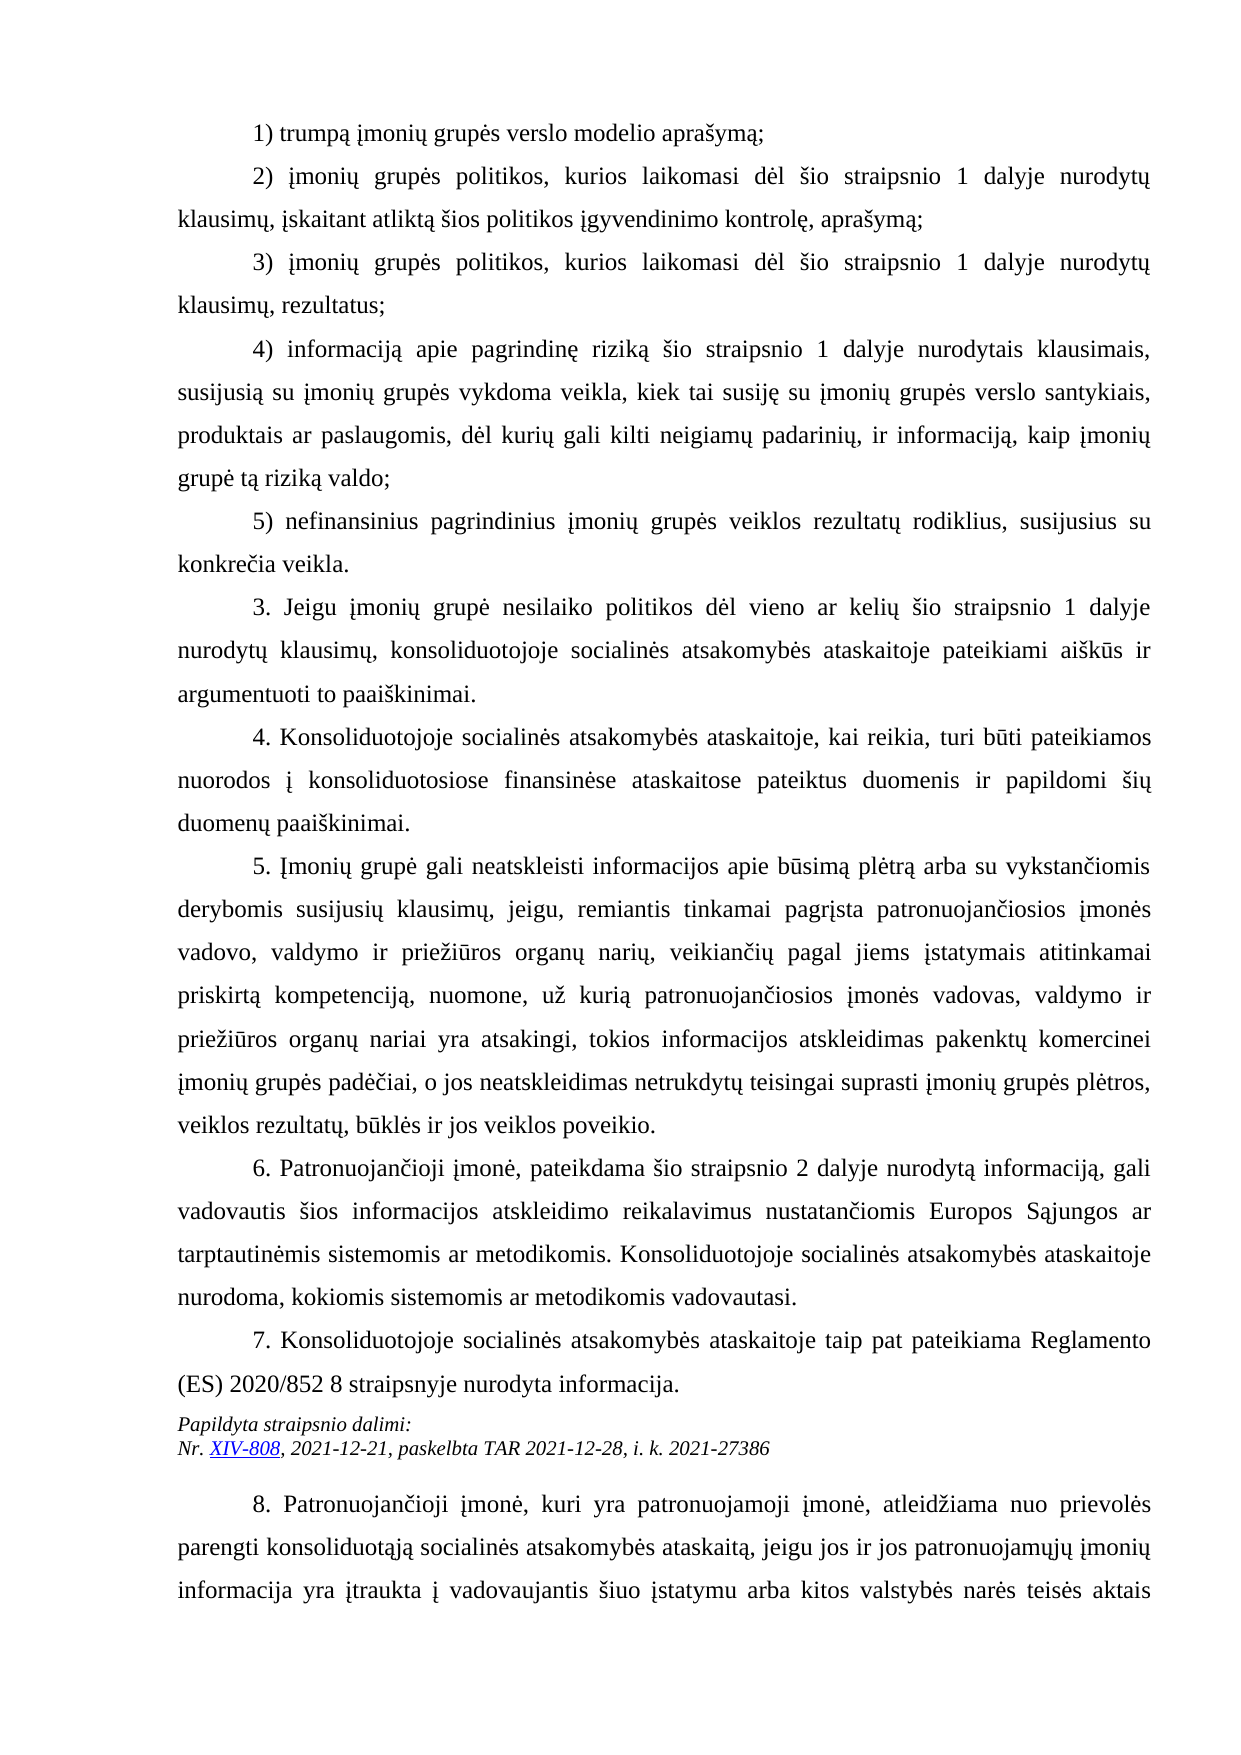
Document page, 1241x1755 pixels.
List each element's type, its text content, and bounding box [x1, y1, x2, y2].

text 6. Patronuojančioji įmonė, pateikdama šio straipsnio 2 dalyje nurodytą informaciją, gali vadovautis šios informacijos atskleidimo reikalavimus nustatančiomis Europos Sąjungos ar tarptautinėmis sistemomis ar metodikomis. Konsoliduotojoje socialinės atsakomybės ataskaitoje nurodoma, kokiomis sistemomis ar metodikomis vadovautasi. [177, 1153, 1152, 1311]
text 4) informaciją apie pagrindinę riziką šio straipsnio 1 dalyje nurodytais klausimais, susijusią su įmonių grupės vykdoma veikla, kiek tai susiję su įmonių grupės verslo santykiais, produktais ar paslaugomis, dėl kurių gali kilti neigiamų padarinių, ir informaciją, kaip įmonių grupė tą riziką valdo; [177, 334, 1152, 492]
text 5. Įmonių grupė gali neatskleisti informacijos apie būsimą plėtrą arba su vykstančiomis derybomis susijusių klausimų, jeigu, remiantis tinkamai pagrįsta patronuojančiosios įmonės vadovo, valdymo ir priežiūros organų narių, veikiančių pagal jiems įstatymais atitinkamai priskirtą kompetenciją, nuomone, už kurią patronuojančiosios įmonės vadovas, valdymo ir priežiūros organų nariai yra atsakingi, tokios informacijos atskleidimas pakenktų komercinei įmonių grupės padėčiai, o jos neatskleidimas netrukdytų teisingai suprasti įmonių grupės plėtros, veiklos rezultatų, būklės ir jos veiklos poveikio. [177, 851, 1152, 1139]
text 1) trumpą įmonių grupės verslo modelio aprašymą; [177, 118, 1152, 147]
text 4. Konsoliduotojoje socialinės atsakomybės ataskaitoje, kai reikia, turi būti pateikiamos nuorodos į konsoliduotosiose finansinėse ataskaitose pateiktus duomenis ir papildomi šių duomenų paaiškinimai. [177, 722, 1152, 837]
text 3. Jeigu įmonių grupė nesilaiko politikos dėl vieno ar kelių šio straipsnio 1 dalyje nurodytų klausimų, konsoliduotojoje socialinės atsakomybės ataskaitoje pateikiami aiškūs ir argumentuoti to paaiškinimai. [177, 592, 1152, 707]
text 2) įmonių grupės politikos, kurios laikomasi dėl šio straipsnio 1 dalyje nurodytų klausimų, įskaitant atliktą šios politikos įgyvendinimo kontrolę, aprašymą; [177, 161, 1152, 233]
text Nr. XIV-808, 2021-12-21, paskelbta TAR 2021-12-28, i. k. 2021-27386 [177, 1436, 1152, 1460]
text Papildyta straipsnio dalimi: [177, 1412, 1152, 1436]
text 3) įmonių grupės politikos, kurios laikomasi dėl šio straipsnio 1 dalyje nurodytų klausimų, rezultatus; [177, 247, 1152, 319]
text 7. Konsoliduotojoje socialinės atsakomybės ataskaitoje taip pat pateikiama Reglamento (ES) 2020/852 8 straipsnyje nurodyta informacija. [177, 1326, 1152, 1397]
text 8. Patronuojančioji įmonė, kuri yra patronuojamoji įmonė, atleidžiama nuo prievolės parengti konsoliduotąją socialinės atsakomybės ataskaitą, jeigu jos ir jos patronuojamųjų įmonių informacija yra įtraukta į vadovaujantis šiuo įstatymu arba kitos valstybės narės teisės aktais [177, 1489, 1152, 1604]
text 5) nefinansinius pagrindinius įmonių grupės veiklos rezultatų rodiklius, susijusius su konkrečia veikla. [177, 506, 1152, 578]
